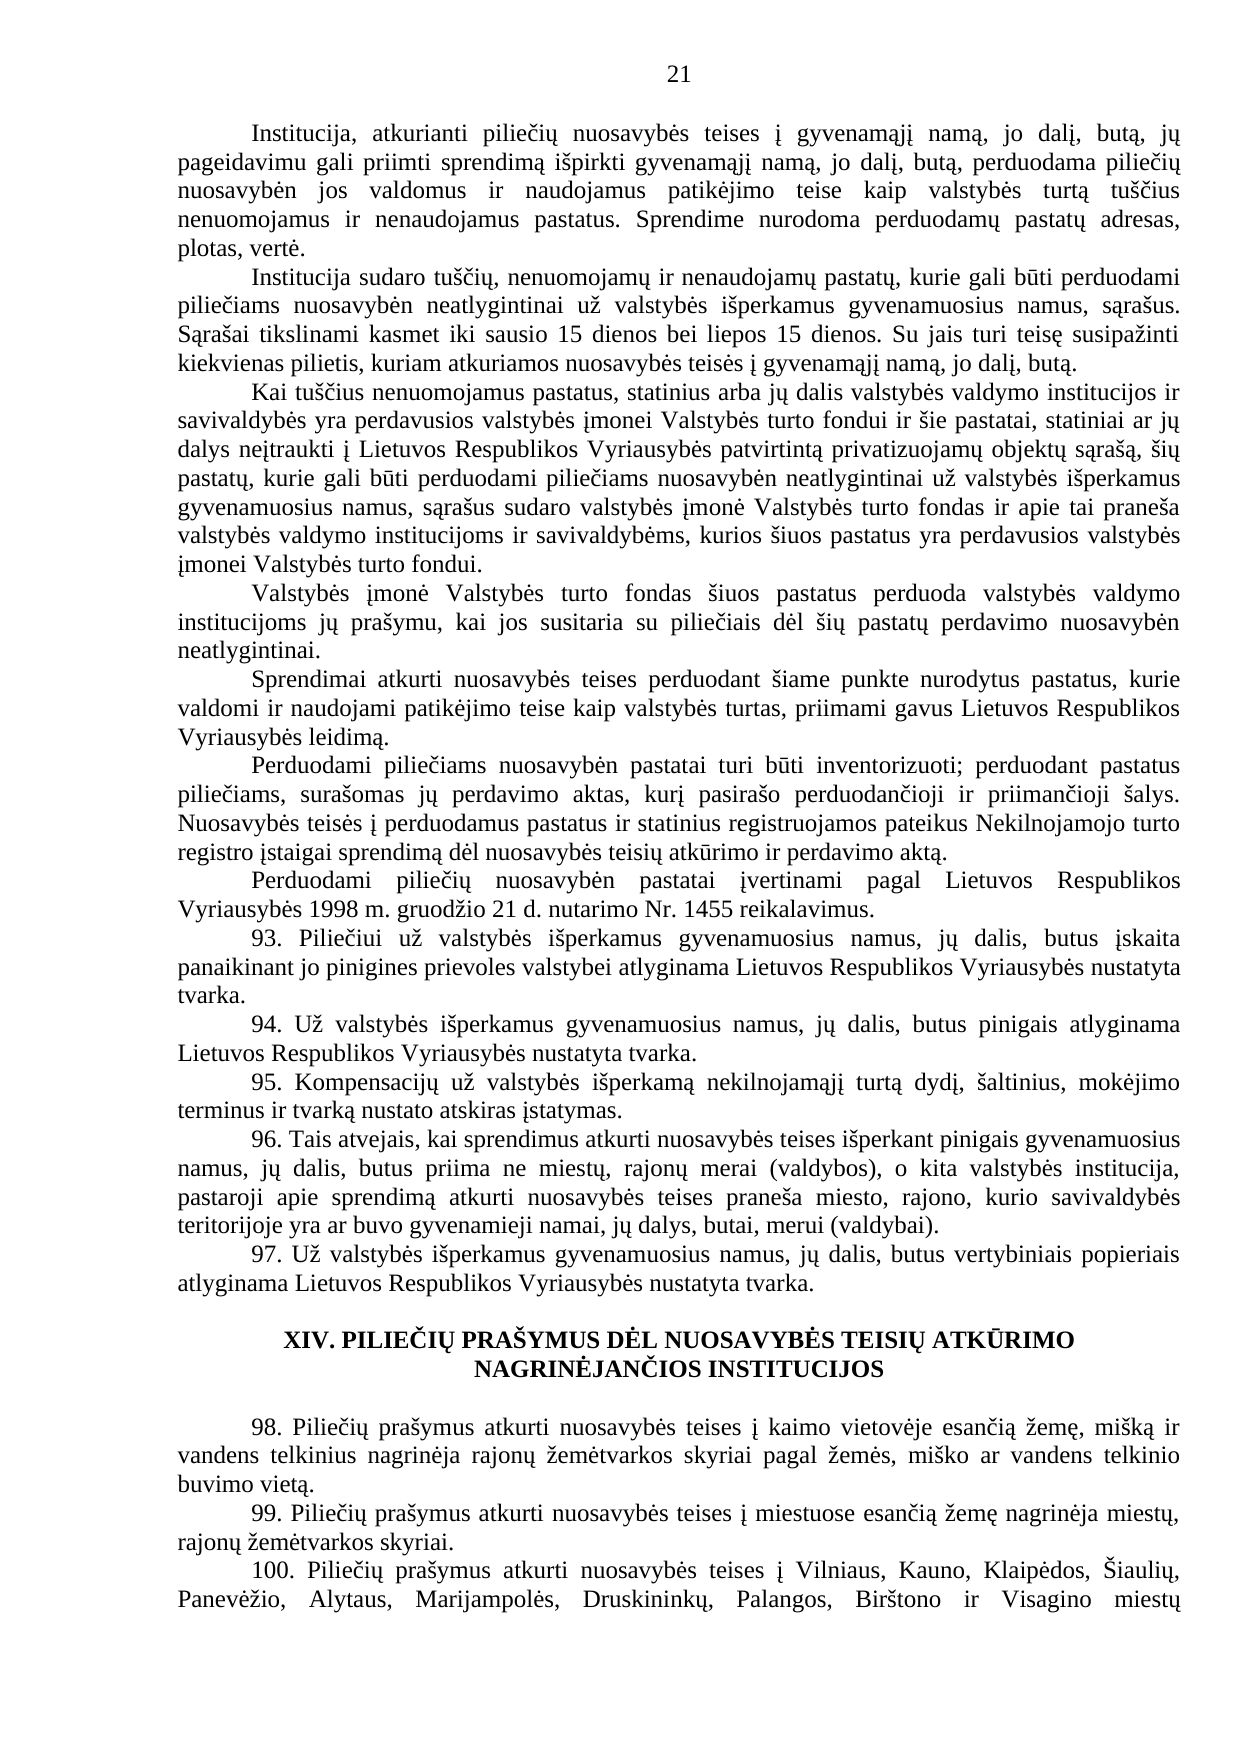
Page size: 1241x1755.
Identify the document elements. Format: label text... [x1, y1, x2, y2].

text Valstybės įmonė Valstybės turto fondas šiuos pastatus perduoda valstybės valdymo institucijoms jų prašymu, kai jos susitaria su piliečiais dėl šių pastatų perdavimo nuosavybėn neatlygintinai. [177, 578, 1181, 664]
text 95. Kompensacijų už valstybės išperkamą nekilnojamąjį turtą dydį, šaltinius, mokėjimo terminus ir tvarką nustato atskiras įstatymas. [177, 1067, 1181, 1124]
text 100. Piliečių prašymus atkurti nuosavybės teises į Vilniaus, Kauno, Klaipėdos, Šiaulių, Panevėžio, Alytaus, Marijampolės, Druskininkų, Palangos, Birštono ir Visagino miestų [177, 1556, 1181, 1613]
text 94. Už valstybės išperkamus gyvenamuosius namus, jų dalis, butus pinigais atlyginama Lietuvos Respublikos Vyriausybės nustatyta tvarka. [177, 1009, 1181, 1067]
text Perduodami piliečiams nuosavybėn pastatai turi būti inventorizuoti; perduodant pastatus piliečiams, surašomas jų perdavimo aktas, kurį pasirašo perduodančioji ir priimančioji šalys. Nuosavybės teisės į perduodamus pastatus ir statinius registruojamos pateikus Nekilnojamojo turto registro įstaigai sprendimą dėl nuosavybės teisių atkūrimo ir perdavimo aktą. [177, 751, 1181, 866]
text 98. Piliečių prašymus atkurti nuosavybės teises į kaimo vietovėje esančią žemę, mišką ir vandens telkinius nagrinėja rajonų žemėtvarkos skyriai pagal žemės, miško ar vandens telkinio buvimo vietą. [177, 1412, 1181, 1498]
text Kai tuščius nenuomojamus pastatus, statinius arba jų dalis valstybės valdymo institucijos ir savivaldybės yra perdavusios valstybės įmonei Valstybės turto fondui ir šie pastatai, statiniai ar jų dalys neįtraukti į Lietuvos Respublikos Vyriausybės patvirtintą privatizuojamų objektų sąrašą, šių pastatų, kurie gali būti perduodami piliečiams nuosavybėn neatlygintinai už valstybės išperkamus gyvenamuosius namus, sąrašus sudaro valstybės įmonė Valstybės turto fondas ir apie tai praneša valstybės valdymo institucijoms ir savivaldybėms, kurios šiuos pastatus yra perdavusios valstybės įmonei Valstybės turto fondui. [177, 377, 1181, 578]
text Institucija sudaro tuščių, nenuomojamų ir nenaudojamų pastatų, kurie gali būti perduodami piliečiams nuosavybėn neatlygintinai už valstybės išperkamus gyvenamuosius namus, sąrašus. Sąrašai tikslinami kasmet iki sausio 15 dienos bei liepos 15 dienos. Su jais turi teisę susipažinti kiekvienas pilietis, kuriam atkuriamos nuosavybės teisės į gyvenamąjį namą, jo dalį, butą. [177, 262, 1181, 377]
text Perduodami piliečių nuosavybėn pastatai įvertinami pagal Lietuvos Respublikos Vyriausybės 1998 m. gruodžio 21 d. nutarimo Nr. 1455 reikalavimus. [177, 866, 1181, 923]
text 93. Piliečiui už valstybės išperkamus gyvenamuosius namus, jų dalis, butus įskaita panaikinant jo pinigines prievoles valstybei atlyginama Lietuvos Respublikos Vyriausybės nustatyta tvarka. [177, 923, 1181, 1009]
text 97. Už valstybės išperkamus gyvenamuosius namus, jų dalis, butus vertybiniais popieriais atlyginama Lietuvos Respublikos Vyriausybės nustatyta tvarka. [177, 1239, 1181, 1297]
text 96. Tais atvejais, kai sprendimus atkurti nuosavybės teises išperkant pinigais gyvenamuosius namus, jų dalis, butus priima ne miestų, rajonų merai (valdybos), o kita valstybės institucija, pastaroji apie sprendimą atkurti nuosavybės teises praneša miesto, rajono, kurio savivaldybės teritorijoje yra ar buvo gyvenamieji namai, jų dalys, butai, merui (valdybai). [177, 1124, 1181, 1239]
text Institucija, atkurianti piliečių nuosavybės teises į gyvenamąjį namą, jo dalį, butą, jų pageidavimu gali priimti sprendimą išpirkti gyvenamąjį namą, jo dalį, butą, perduodama piliečių nuosavybėn jos valdomus ir naudojamus patikėjimo teise kaip valstybės turtą tuščius nenuomojamus ir nenaudojamus pastatus. Sprendime nurodoma perduodamų pastatų adresas, plotas, vertė. [177, 118, 1181, 262]
text Sprendimai atkurti nuosavybės teises perduodant šiame punkte nurodytus pastatus, kurie valdomi ir naudojami patikėjimo teise kaip valstybės turtas, priimami gavus Lietuvos Respublikos Vyriausybės leidimą. [177, 664, 1181, 751]
text 99. Piliečių prašymus atkurti nuosavybės teises į miestuose esančią žemę nagrinėja miestų, rajonų žemėtvarkos skyriai. [177, 1498, 1181, 1556]
text XIV. PILIEČIŲ PRAŠYMUS DĖL NUOSAVYBĖS TEISIŲ ATKŪRIMO NAGRINĖJANČIOS INSTITUCIJOS [177, 1326, 1181, 1383]
